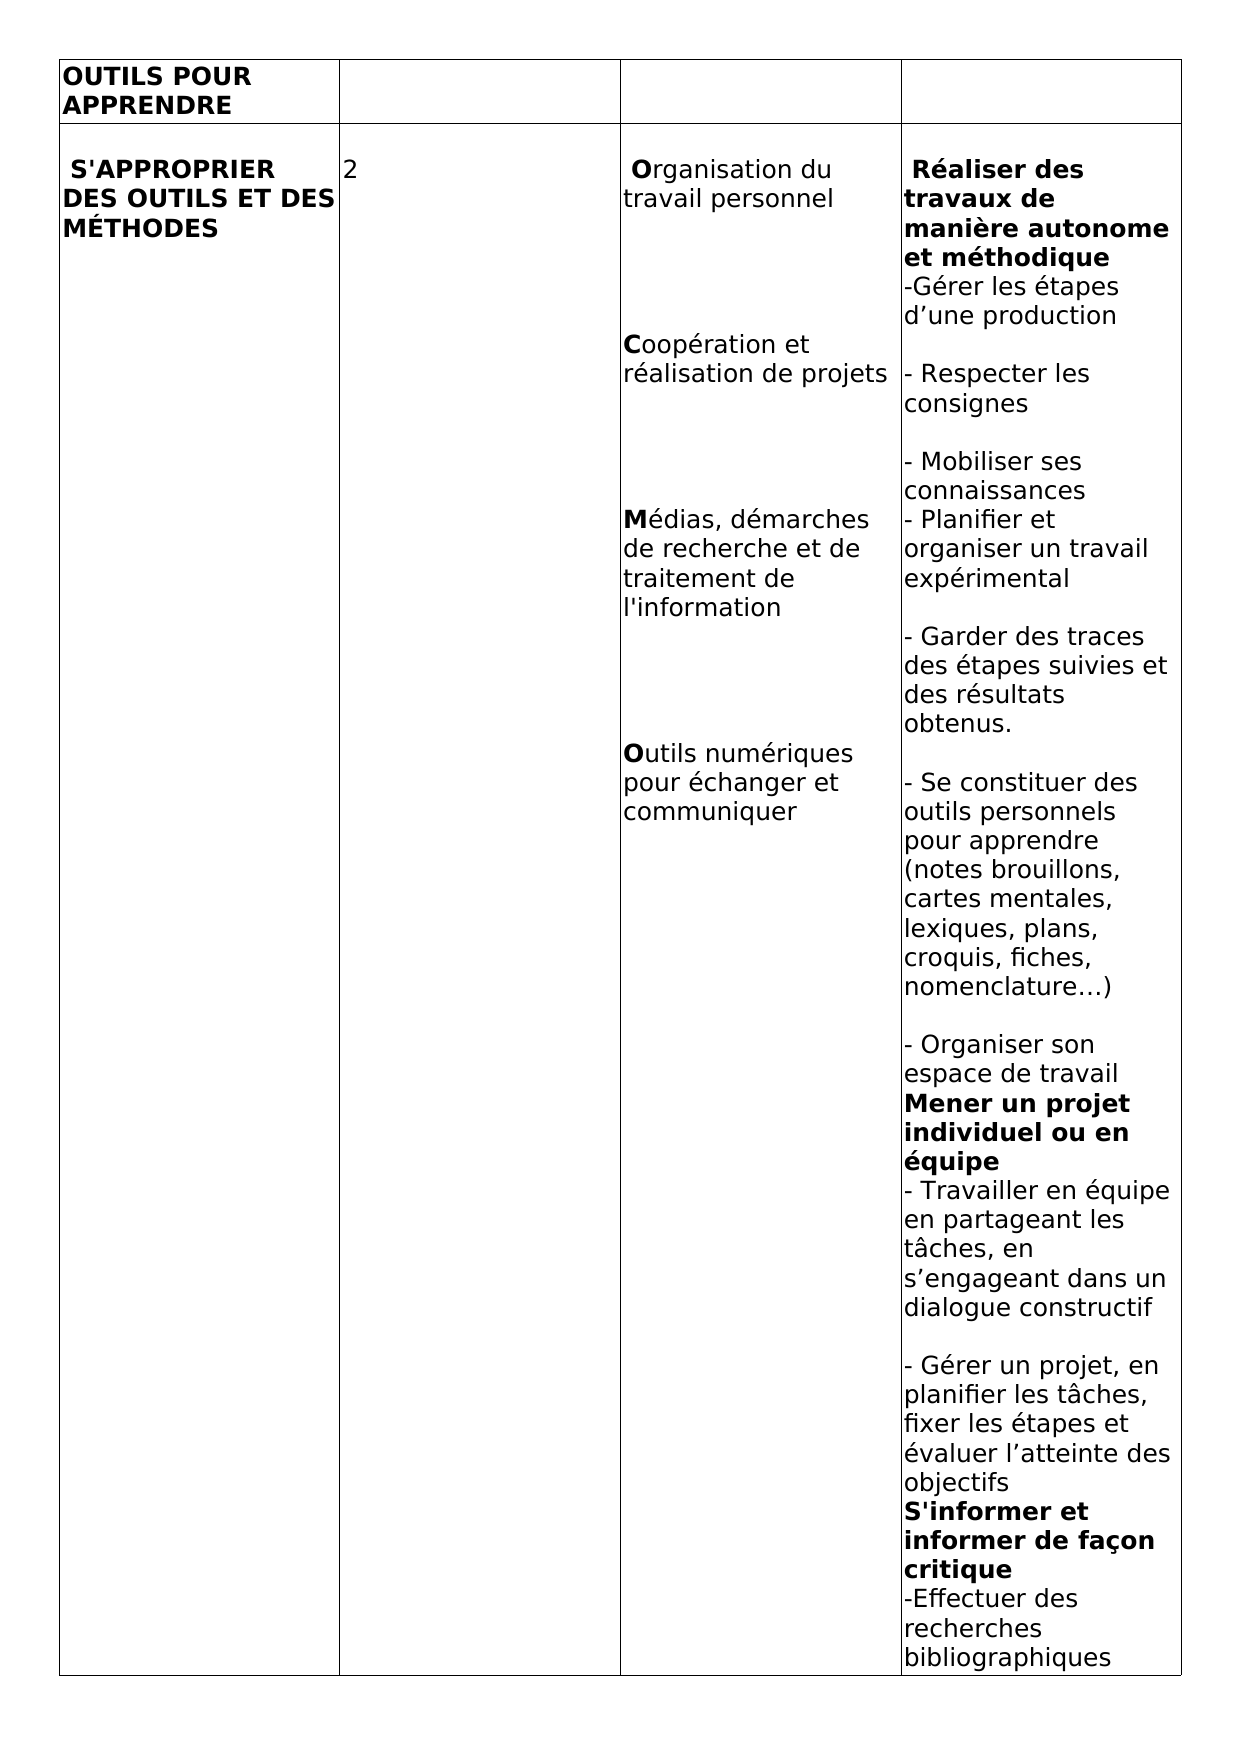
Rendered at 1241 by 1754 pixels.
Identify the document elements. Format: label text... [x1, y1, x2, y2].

table_cell OUTILS POUR APPRENDRE [60, 60, 339, 123]
table_cell [340, 60, 620, 123]
table_cell [621, 60, 901, 123]
table_cell Réaliser des travaux de manière autonome et méthodique -Gérer les étapes d’une production - Respecter les consignes - Mobiliser ses connaissances - Planifier et organiser un travail expérimental - Garder des traces des étapes suivies et des résultats obtenus. - Se constituer des outils personnels pour apprendre (notes brouillons, cartes mentales, lexiques, plans, croquis, fiches, nomenclature…) - Organiser son espace de travail Mener un projet individuel ou en équipe - Travailler en équipe en partageant les tâches, en s’engageant dans un dialogue constructif - Gérer un projet, en planifier les tâches, fixer les étapes et évaluer l’atteinte des objectifs S'informer et informer de façon critique -Effectuer des recherches bibliographiques [902, 124, 1181, 1675]
table_cell 2 [340, 124, 620, 1675]
table_cell S'APPROPRIER DES OUTILS ET DES MÉTHODES [60, 124, 339, 1675]
table_cell [902, 60, 1181, 123]
table_cell Organisation du travail personnel Coopération et réalisation de projets Médias, démarches de recherche et de traitement de l'information Outils numériques pour échanger et communiquer [621, 124, 901, 1675]
